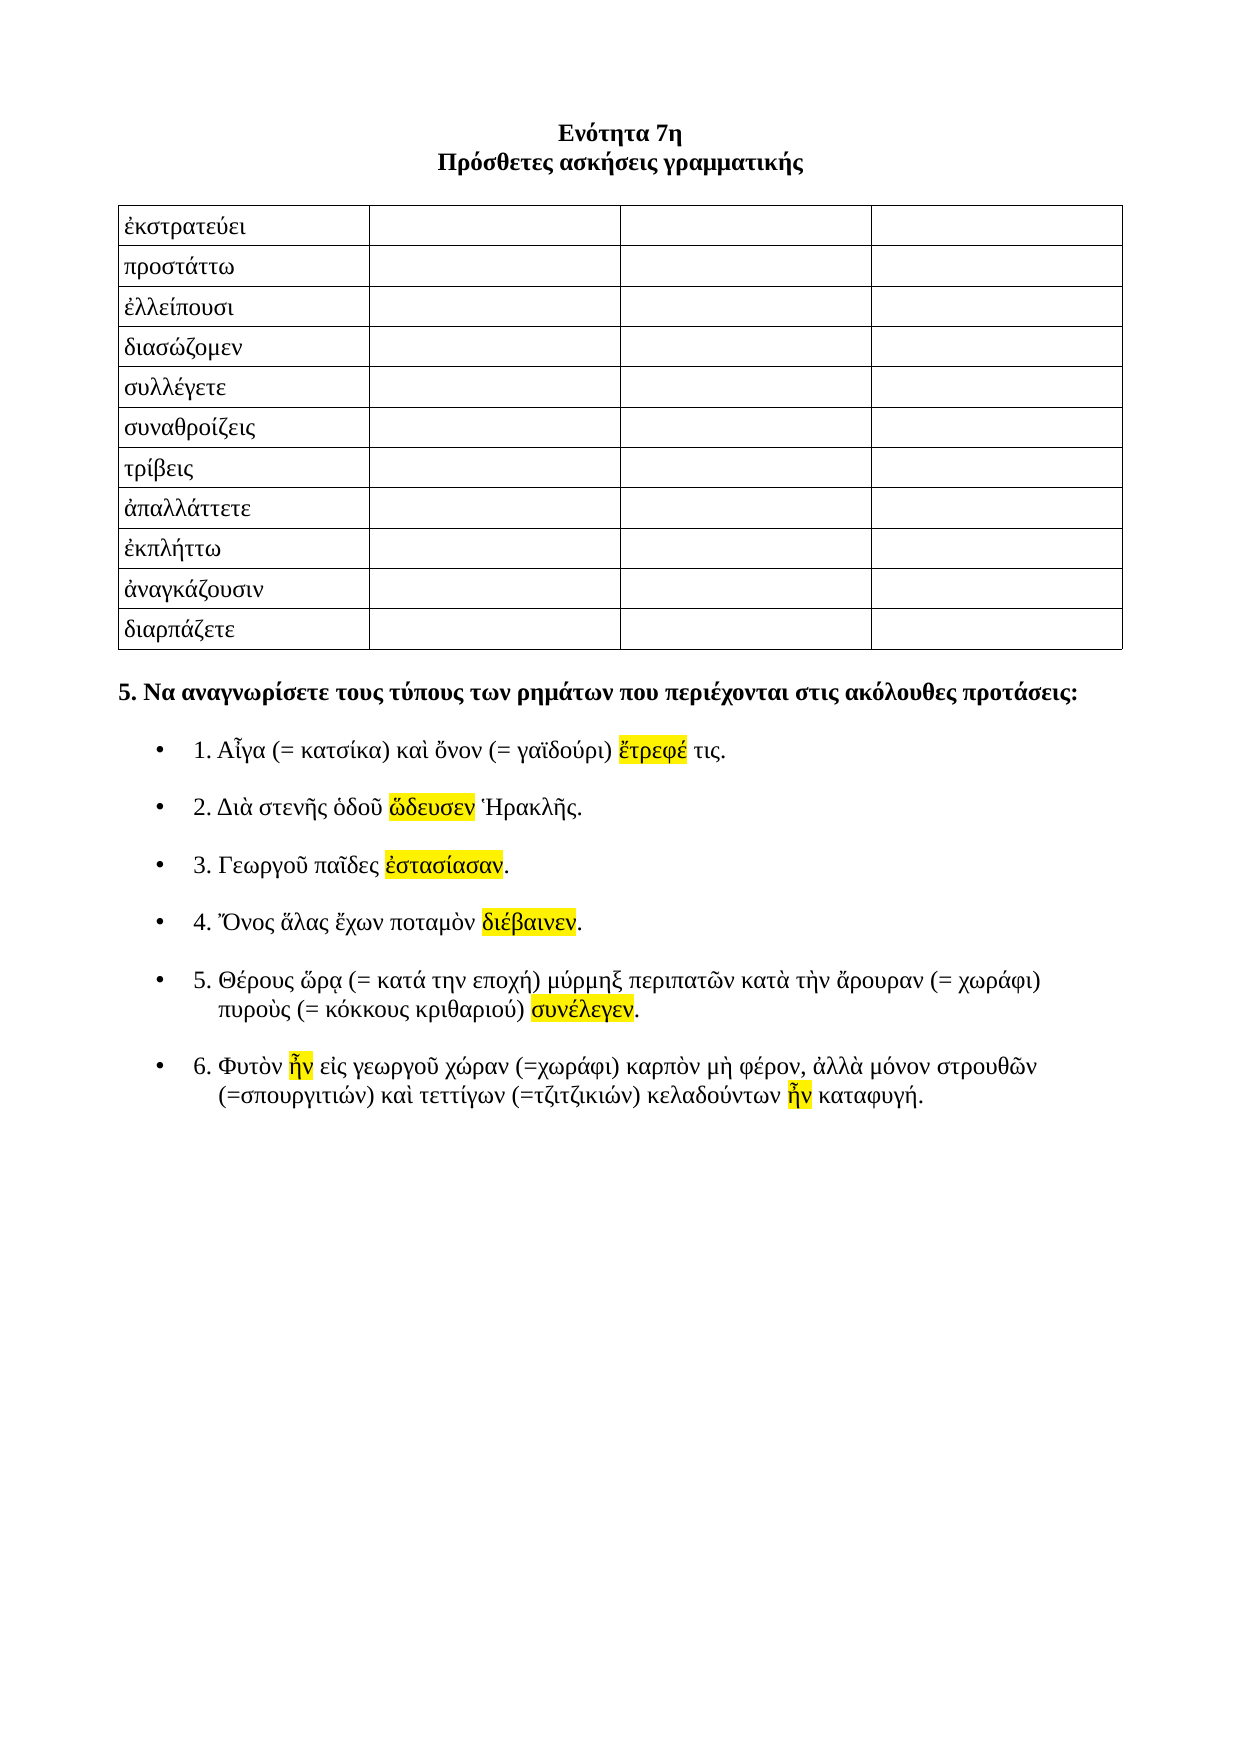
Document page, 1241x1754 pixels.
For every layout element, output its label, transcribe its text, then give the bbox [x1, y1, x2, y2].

table_cell [621, 408, 871, 447]
table_cell ἀπαλλάττετε [119, 488, 369, 528]
table_cell τρίβεις [119, 448, 369, 487]
table_cell [872, 206, 1122, 245]
table_cell [872, 529, 1122, 568]
list 3. Γεωργοῦ παῖδες ἐστασίασαν. [156, 850, 1122, 879]
table_cell συλλέγετε [119, 367, 369, 407]
table_cell διαρπάζετε [119, 609, 369, 648]
table_cell [621, 287, 871, 326]
table_cell προστάττω [119, 246, 369, 286]
table_cell [370, 609, 620, 648]
list 2. Διὰ στενῆς ὁδοῦ ὥδευσεν Ἡρακλῆς. [156, 792, 1122, 821]
table_cell [872, 367, 1122, 407]
table_cell [621, 206, 871, 245]
table_cell [621, 448, 871, 487]
table_cell [621, 246, 871, 286]
table_cell [872, 448, 1122, 487]
table_cell [621, 529, 871, 568]
table_cell ἐκστρατεύει [119, 206, 369, 245]
table_cell ἀναγκάζουσιν [119, 569, 369, 608]
table_cell [370, 367, 620, 407]
list 1. Αἶγα (= κατσίκα) καὶ ὄνον (= γαϊδούρι) ἔτρεφέ τις. [156, 735, 1122, 764]
table_cell [621, 609, 871, 648]
table_cell [370, 529, 620, 568]
table_cell [872, 488, 1122, 528]
table_cell διασώζομεν [119, 327, 369, 366]
table_cell ἐκπλήττω [119, 529, 369, 568]
table_cell [621, 327, 871, 366]
table_cell [872, 246, 1122, 286]
table_cell [370, 488, 620, 528]
table_cell συναθροίζεις [119, 408, 369, 447]
table_cell [370, 246, 620, 286]
text 5. Να αναγνωρίσετε τους τύπους των ρημάτων που περιέχονται στις ακόλουθες προτάσεις: [118, 677, 1122, 706]
table_cell [872, 327, 1122, 366]
table_cell [621, 569, 871, 608]
table_cell [872, 287, 1122, 326]
table_cell [370, 408, 620, 447]
table_cell [370, 448, 620, 487]
table_cell [872, 408, 1122, 447]
list 6. Φυτὸν ἦν εἰς γεωργοῦ χώραν (=χωράφι) καρπὸν μὴ φέρον, ἀλλὰ μόνον στρουθῶν [156, 1051, 1122, 1080]
text (=σπουργιτιών) καὶ τεττίγων (=τζιτζικιών) κελαδούντων ἦν καταφυγή. [118, 1080, 1122, 1109]
table_cell [872, 609, 1122, 648]
table_cell [370, 287, 620, 326]
list πυροὺς (= κόκκους κριθαριού) συνέλεγεν. [156, 994, 1122, 1022]
table_cell [872, 569, 1122, 608]
table_cell [370, 327, 620, 366]
table_cell [621, 488, 871, 528]
table_cell [370, 569, 620, 608]
list 4. Ὄνος ἅλας ἔχων ποταμὸν διέβαινεν. [156, 907, 1122, 936]
list 5. Θέρους ὥρᾳ (= κατά την εποχή) μύρμηξ περιπατῶν κατὰ τὴν ἄρουραν (= χωράφι) [156, 965, 1122, 994]
table_cell [621, 367, 871, 407]
table_cell [370, 206, 620, 245]
table_cell ἐλλείπουσι [119, 287, 369, 326]
